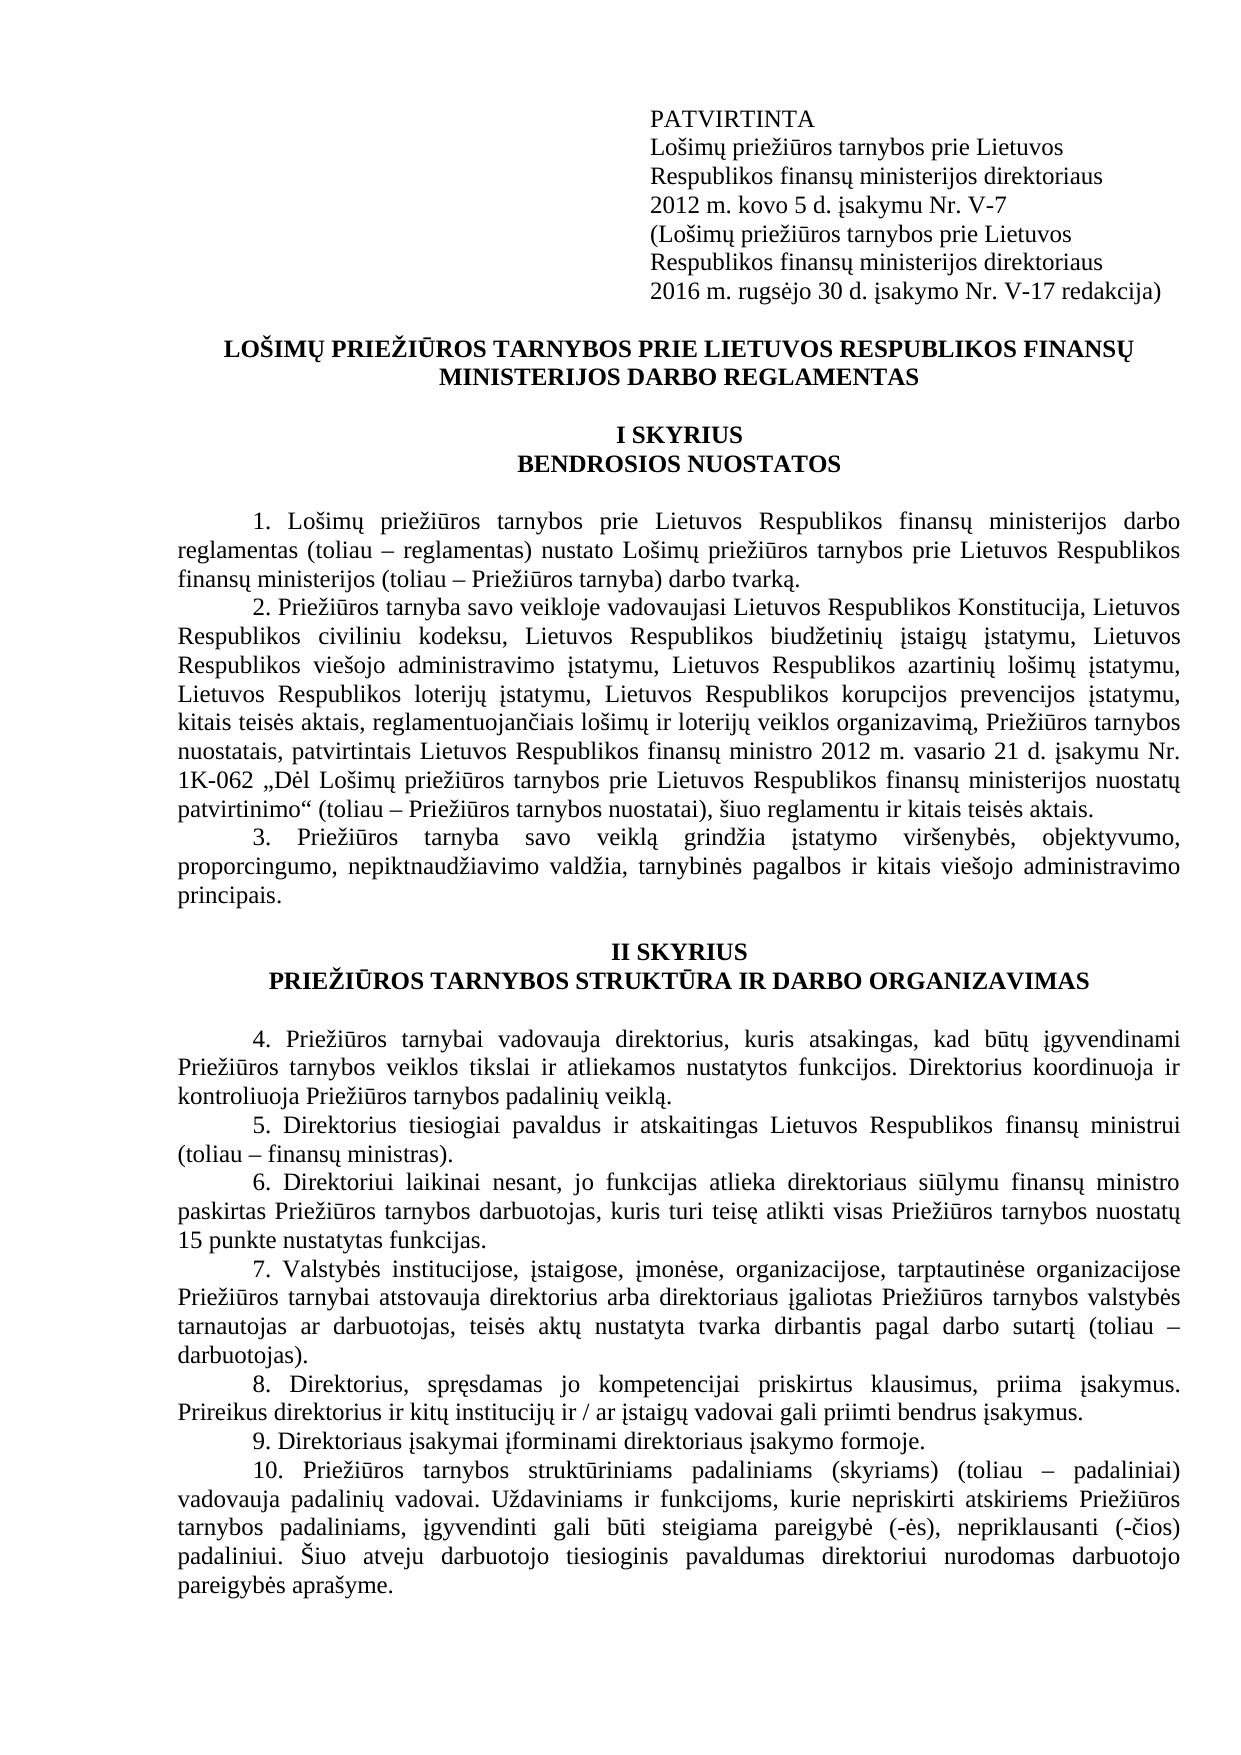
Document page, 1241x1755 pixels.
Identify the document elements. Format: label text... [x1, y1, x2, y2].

text PATVIRTINTA [650, 104, 1181, 132]
text 3. Priežiūros tarnyba savo veiklą grindžia įstatymo viršenybės, objektyvumo, proporcingumo, nepiktnaudžiavimo valdžia, tarnybinės pagalbos ir kitais viešojo administravimo principais. [177, 822, 1181, 909]
text 5. Direktorius tiesiogiai pavaldus ir atskaitingas Lietuvos Respublikos finansų ministrui (toliau – finansų ministras). [177, 1110, 1181, 1167]
text 1. Lošimų priežiūros tarnybos prie Lietuvos Respublikos finansų ministerijos darbo reglamentas (toliau – reglamentas) nustato Lošimų priežiūros tarnybos prie Lietuvos Respublikos finansų ministerijos (toliau – Priežiūros tarnyba) darbo tvarką. [177, 506, 1181, 592]
text 2. Priežiūros tarnyba savo veikloje vadovaujasi Lietuvos Respublikos Konstitucija, Lietuvos Respublikos civiliniu kodeksu, Lietuvos Respublikos biudžetinių įstaigų įstatymu, Lietuvos Respublikos viešojo administravimo įstatymu, Lietuvos Respublikos azartinių lošimų įstatymu, Lietuvos Respublikos loterijų įstatymu, Lietuvos Respublikos korupcijos prevencijos įstatymu, kitais teisės aktais, reglamentuojančiais lošimų ir loterijų veiklos organizavimą, Priežiūros tarnybos nuostatais, patvirtintais Lietuvos Respublikos finansų ministro 2012 m. vasario 21 d. įsakymu Nr. 1K-062 „Dėl Lošimų priežiūros tarnybos prie Lietuvos Respublikos finansų ministerijos nuostatų patvirtinimo“ (toliau – Priežiūros tarnybos nuostatai), šiuo reglamentu ir kitais teisės aktais. [177, 592, 1181, 822]
text 2016 m. rugsėjo 30 d. įsakymo Nr. V-17 redakcija) [650, 276, 1181, 305]
text BENDROSIOS NUOSTATOS [177, 449, 1181, 477]
text Lošimų priežiūros tarnybos prie Lietuvos [650, 132, 1181, 161]
text 8. Direktorius, spręsdamas jo kompetencijai priskirtus klausimus, priima įsakymus. Prireikus direktorius ir kitų institucijų ir / ar įstaigų vadovai gali priimti bendrus įsakymus. [177, 1369, 1181, 1426]
text (Lošimų priežiūros tarnybos prie Lietuvos [650, 219, 1181, 247]
text Respublikos finansų ministerijos direktoriaus [650, 161, 1181, 190]
text LOŠIMŲ PRIEŽIŪROS TARNYBOS PRIE LIETUVOS RESPUBLIKOS FINANSŲ MINISTERIJOS DARBO REGLAMENTAS [177, 334, 1181, 391]
text II SKYRIUS [177, 937, 1181, 966]
text Respublikos finansų ministerijos direktoriaus [650, 247, 1181, 276]
text 7. Valstybės institucijose, įstaigose, įmonėse, organizacijose, tarptautinėse organizacijose Priežiūros tarnybai atstovauja direktorius arba direktoriaus įgaliotas Priežiūros tarnybos valstybės tarnautojas ar darbuotojas, teisės aktų nustatyta tvarka dirbantis pagal darbo sutartį (toliau – darbuotojas). [177, 1254, 1181, 1369]
text 10. Priežiūros tarnybos struktūriniams padaliniams (skyriams) (toliau – padaliniai) vadovauja padalinių vadovai. Uždaviniams ir funkcijoms, kurie nepriskirti atskiriems Priežiūros tarnybos padaliniams, įgyvendinti gali būti steigiama pareigybė (-ės), nepriklausanti (-čios) padaliniui. Šiuo atveju darbuotojo tiesioginis pavaldumas direktoriui nurodomas darbuotojo pareigybės aprašyme. [177, 1455, 1181, 1599]
text I SKYRIUS [177, 420, 1181, 449]
text 2012 m. kovo 5 d. įsakymu Nr. V-7 [650, 190, 1181, 219]
text 6. Direktoriui laikinai nesant, jo funkcijas atlieka direktoriaus siūlymu finansų ministro paskirtas Priežiūros tarnybos darbuotojas, kuris turi teisę atlikti visas Priežiūros tarnybos nuostatų 15 punkte nustatytas funkcijas. [177, 1167, 1181, 1254]
text 9. Direktoriaus įsakymai įforminami direktoriaus įsakymo formoje. [177, 1426, 1181, 1455]
text PRIEŽIŪROS TARNYBOS STRUKTŪRA IR DARBO ORGANIZAVIMAS [177, 966, 1181, 995]
text 4. Priežiūros tarnybai vadovauja direktorius, kuris atsakingas, kad būtų įgyvendinami Priežiūros tarnybos veiklos tikslai ir atliekamos nustatytos funkcijos. Direktorius koordinuoja ir kontroliuoja Priežiūros tarnybos padalinių veiklą. [177, 1024, 1181, 1110]
